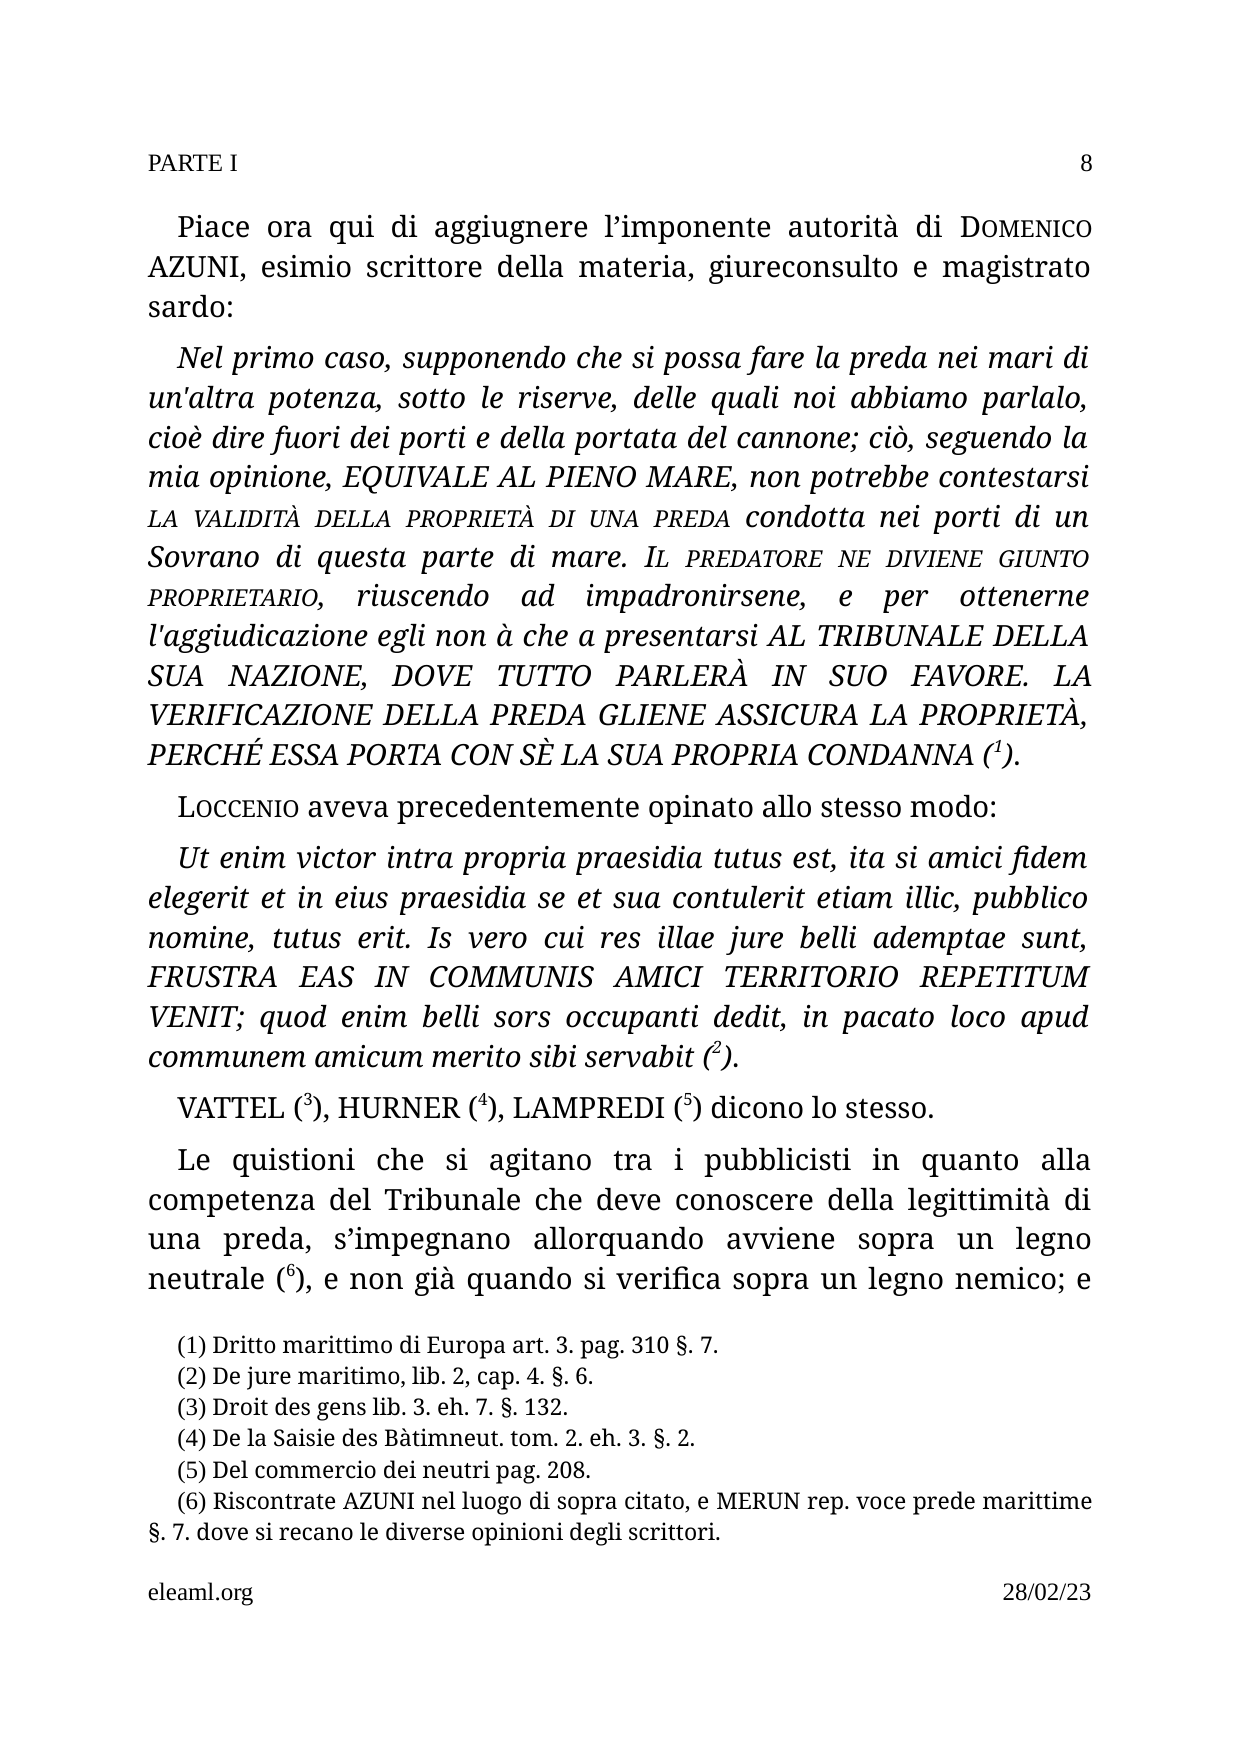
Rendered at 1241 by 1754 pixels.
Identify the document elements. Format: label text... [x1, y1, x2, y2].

text De la Saisie des Bàtimneut. tom. 2. eh. 3. §. 2. [148, 1422, 1093, 1454]
text Le quistioni che si agitano tra i pubblicisti in quanto alla competenza del Tribunale che deve conoscere della legittimità di una preda, s’impegnano allorquando avviene sopra un legno neutrale (), e non già quando si verifica sopra un legno nemico; e [148, 1139, 1093, 1298]
text Piace ora qui di aggiugnere l’imponente autorità di Domenico AZUNI, esimio scrittore della materia, giureconsulto e magistrato sardo: [148, 207, 1093, 326]
text Droit des gens lib. 3. eh. 7. §. 132. [148, 1391, 1093, 1422]
text VATTEL (), HURNER (), LAMPREDI () dicono lo stesso. [148, 1087, 1093, 1127]
text Loccenio aveva precedentemente opinato allo stesso modo: [148, 786, 1093, 826]
text Nel primo caso, supponendo che si possa fare la preda nei mari di un'altra potenza, sotto le riserve, delle quali noi abbiamo parlalo, cioè dire fuori dei porti e della portata del cannone; ciò, seguendo la mia opinione, EQUIVALE AL PIENO MARE, non potrebbe contestarsi la validità della proprietà di una preda condotta nei porti di un Sovrano di questa parte di mare. Il predatore ne diviene giunto proprietario, riuscendo ad impadronirsene, e per ottenerne l'aggiudicazione egli non à che a presentarsi AL TRIBUNALE DELLA SUA NAZIONE, DOVE TUTTO PARLERÀ IN SUO FAVORE. LA VERIFICAZIONE DELLA PREDA GLIENE ASSICURA LA PROPRIETÀ, PERCHÉ ESSA PORTA CON SÈ LA SUA PROPRIA CONDANNA (). [148, 337, 1093, 774]
text Del commercio dei neutri pag. 208. [148, 1454, 1093, 1485]
text De jure maritimo, lib. 2, cap. 4. §. 6. [148, 1360, 1093, 1391]
text Ut enim victor intra propria praesidia tutus est, ita si amici fidem elegerit et in eius praesidia se et sua contulerit etiam illic, pubblico nomine, tutus erit. Is vero cui res illae jure belli ademptae sunt, FRUSTRA EAS IN COMMUNIS AMICI TERRITORIO REPETITUM VENIT; quod enim belli sors occupanti dedit, in pacato loco apud communem amicum merito sibi servabit (). [148, 837, 1093, 1076]
text Riscontrate AZUNI nel luogo di sopra citato, e MERUN rep. voce prede marittime §. 7. dove si recano le diverse opinioni degli scrittori. [148, 1485, 1093, 1547]
text Dritto marittimo di Europa art. 3. pag. 310 §. 7. [148, 1329, 1093, 1360]
